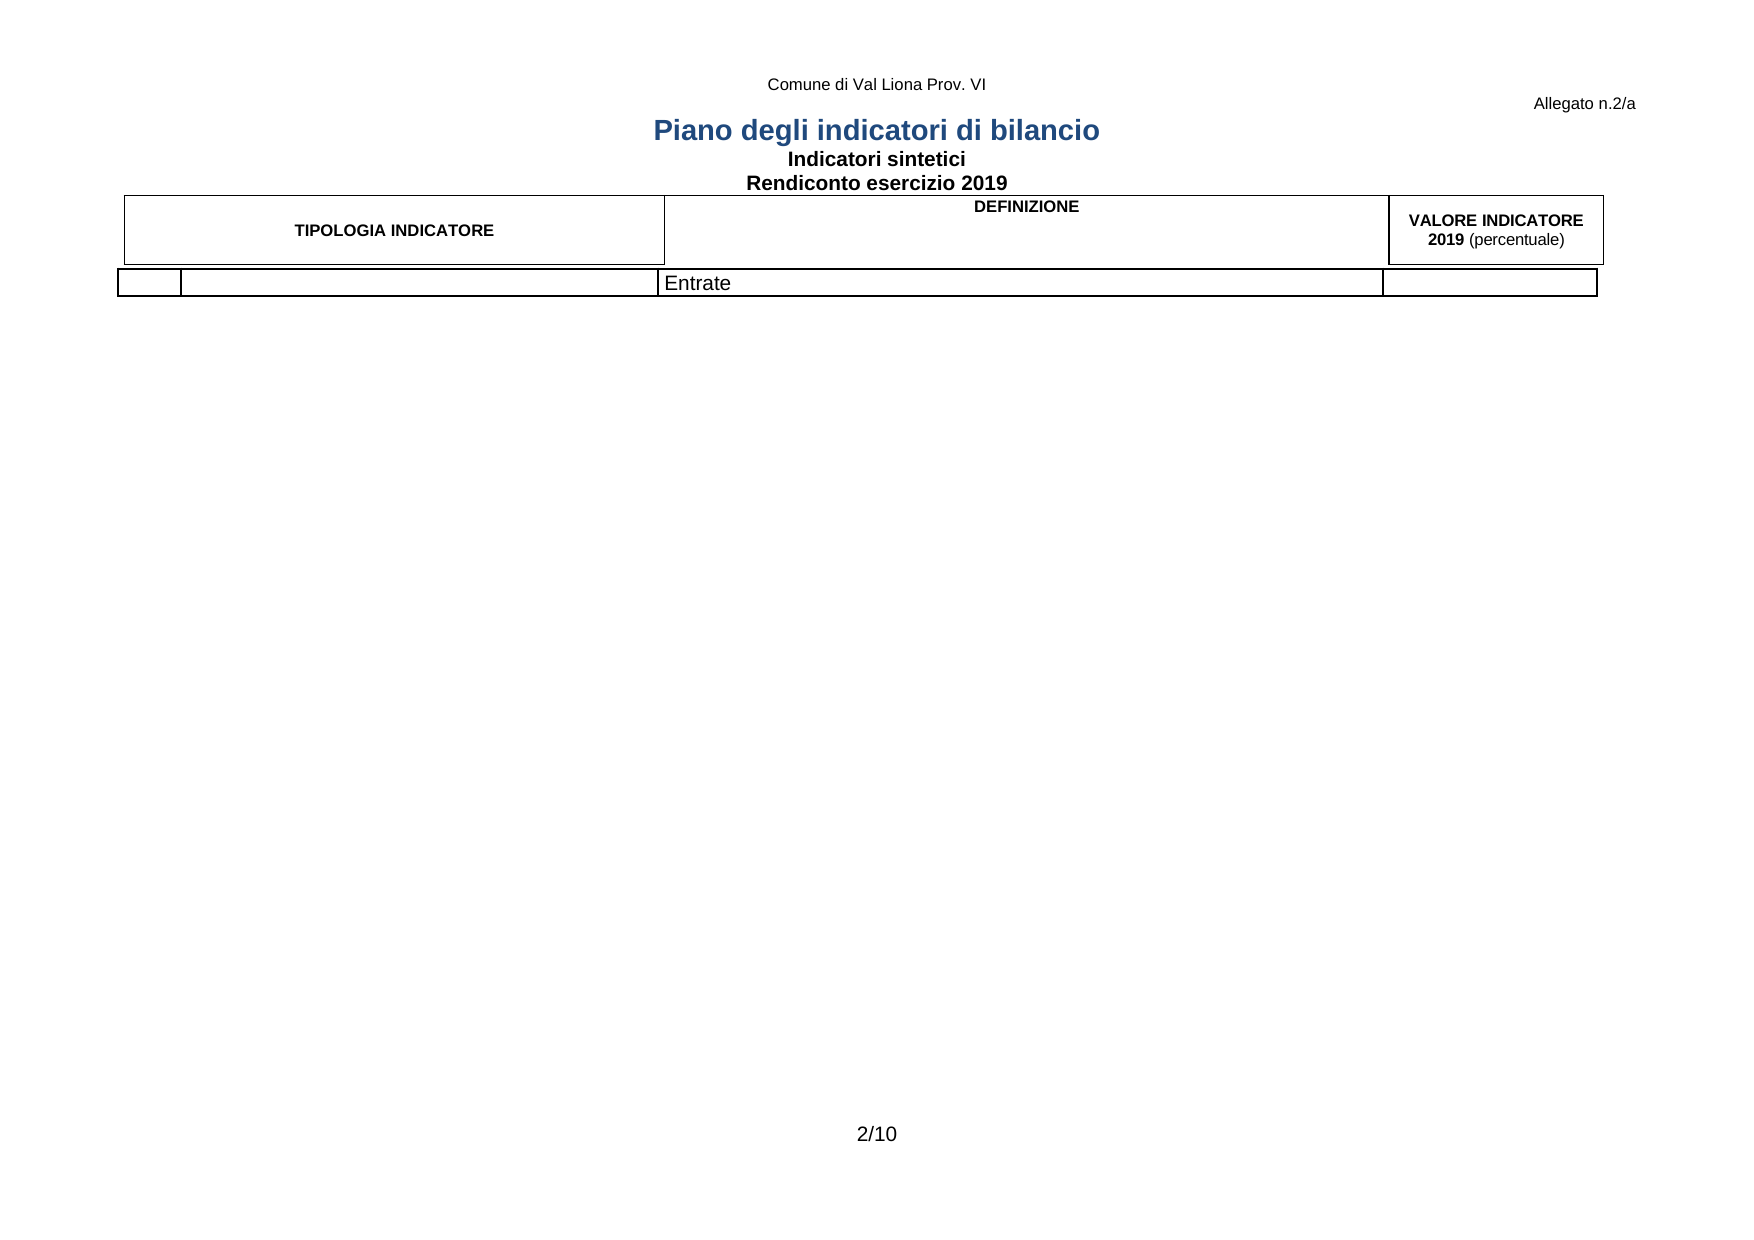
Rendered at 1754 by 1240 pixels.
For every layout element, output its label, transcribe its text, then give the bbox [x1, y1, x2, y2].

table_cell Entrate [659, 270, 1382, 294]
table_cell [182, 270, 657, 294]
table_cell [119, 270, 180, 294]
table_cell [1384, 270, 1596, 294]
